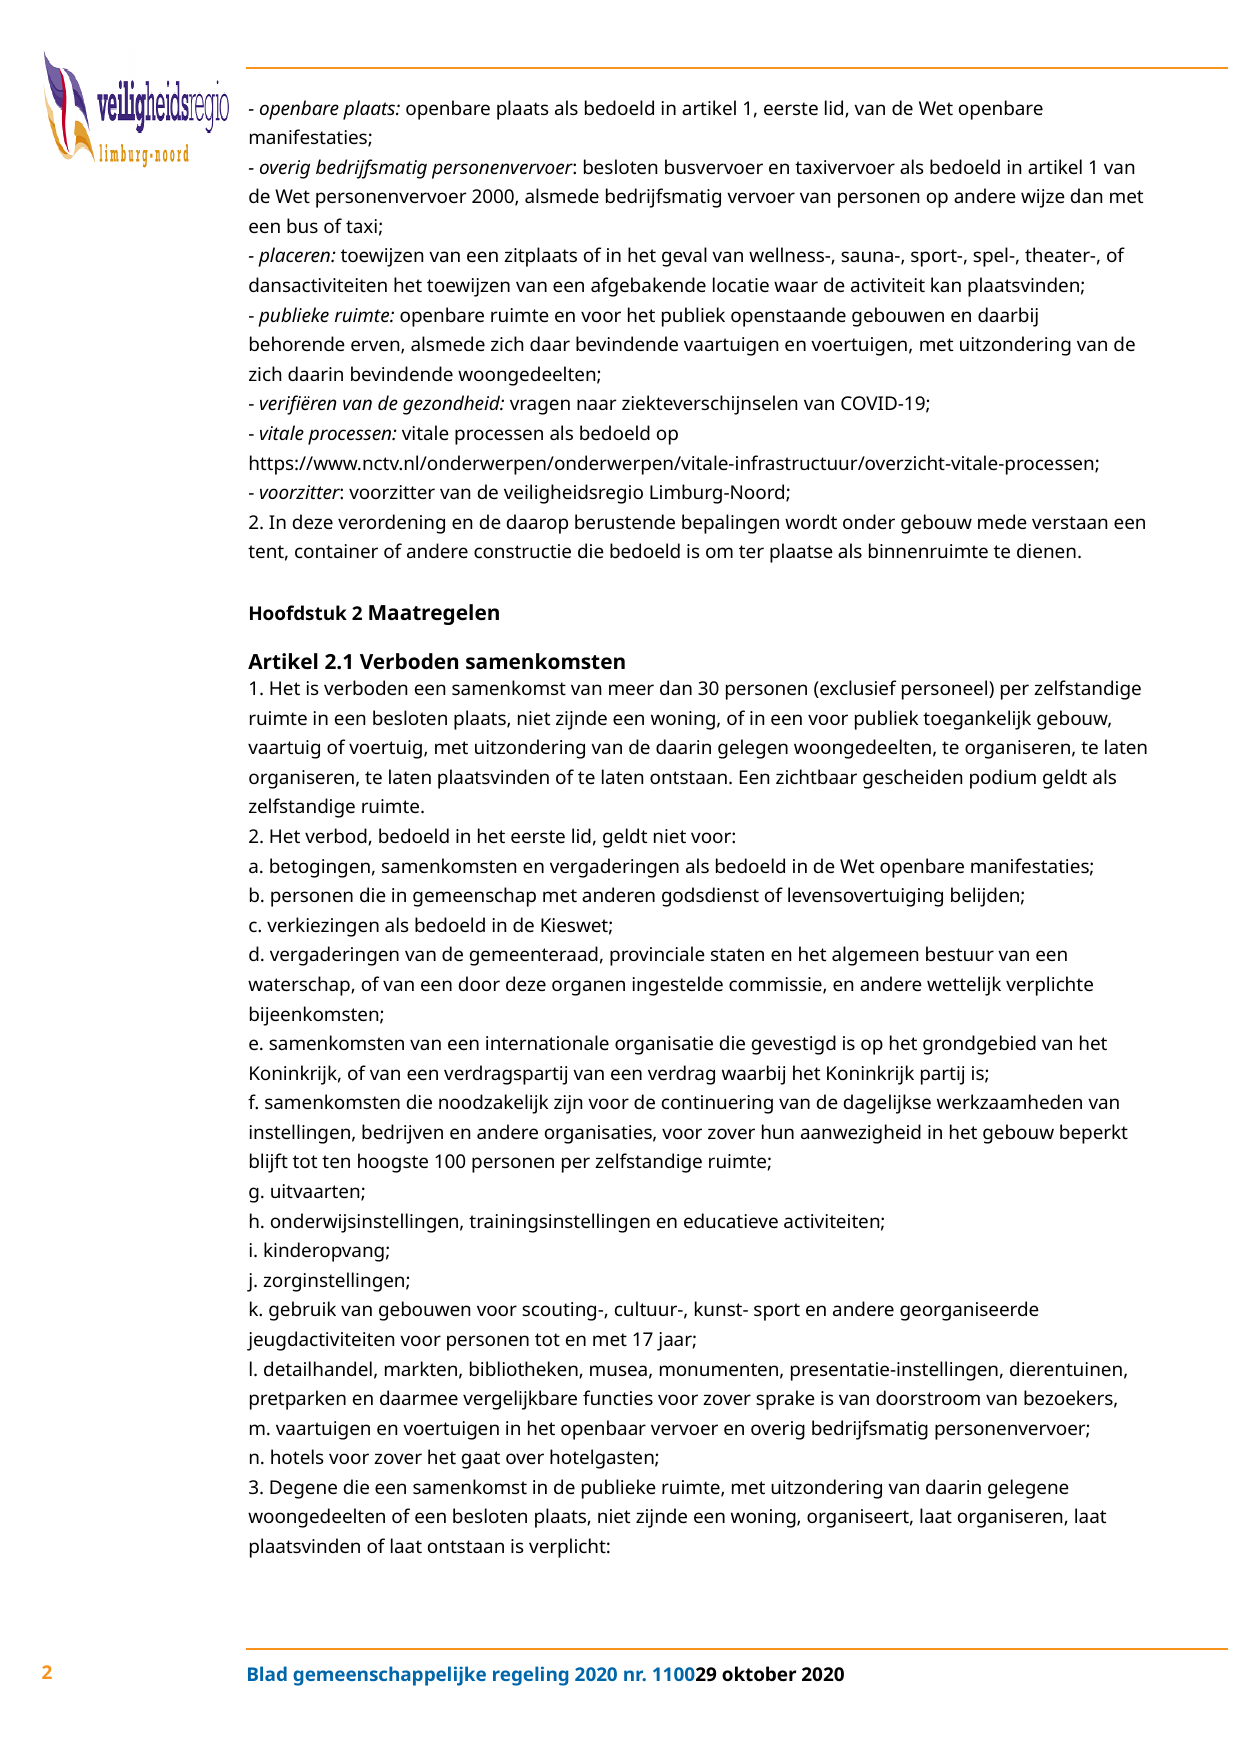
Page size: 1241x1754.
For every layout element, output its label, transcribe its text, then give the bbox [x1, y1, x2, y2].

text m. vaartuigen en voertuigen in het openbaar vervoer en overig bedrijfsmatig personenvervoer; [248, 1415, 1152, 1441]
text c. verkiezingen als bedoeld in de Kieswet; [248, 912, 1152, 938]
text g. uitvaarten; [248, 1178, 1152, 1204]
text a. betogingen, samenkomsten en vergaderingen als bedoeld in de Wet openbare manifestaties; [248, 853, 1152, 879]
text - openbare plaats: openbare plaats als bedoeld in artikel 1, eerste lid, van de Wet openbare manifestaties; [248, 95, 1152, 150]
text 2. In deze verordening en de daarop berustende bepalingen wordt onder gebouw mede verstaan een tent, container of andere constructie die bedoeld is om ter plaatse als binnenruimte te dienen. [248, 509, 1152, 564]
text - voorzitter: voorzitter van de veiligheidsregio Limburg-Noord; [248, 479, 1152, 505]
text b. personen die in gemeenschap met anderen godsdienst of levensovertuiging belijden; [248, 882, 1152, 908]
text Artikel 2.1 Verboden samenkomsten [248, 647, 1152, 675]
text 3. Degene die een samenkomst in de publieke ruimte, met uitzondering van daarin gelegene woongedeelten of een besloten plaats, niet zijnde een woning, organiseert, laat organiseren, laat plaatsvinden of laat ontstaan is verplicht: [248, 1474, 1152, 1559]
text 1. Het is verboden een samenkomst van meer dan 30 personen (exclusief personeel) per zelfstandige ruimte in een besloten plaats, niet zijnde een woning, of in een voor publiek toegankelijk gebouw, vaartuig of voertuig, met uitzondering van de daarin gelegen woongedeelten, te organiseren, te laten organiseren, te laten plaatsvinden of te laten ontstaan. Een zichtbaar gescheiden podium geldt als zelfstandige ruimte. [248, 675, 1152, 819]
text l. detailhandel, markten, bibliotheken, musea, monumenten, presentatie-instellingen, dierentuinen, pretparken en daarmee vergelijkbare functies voor zover sprake is van doorstroom van bezoekers, [248, 1356, 1152, 1411]
text https://www.nctv.nl/onderwerpen/onderwerpen/vitale-infrastructuur/overzicht-vitale-processen; [248, 450, 1152, 476]
text - overig bedrijfsmatig personenvervoer: besloten busvervoer en taxivervoer als bedoeld in artikel 1 van de Wet personenvervoer 2000, alsmede bedrijfsmatig vervoer van personen op andere wijze dan met een bus of taxi; [248, 154, 1152, 239]
text 2. Het verbod, bedoeld in het eerste lid, geldt niet voor: [248, 823, 1152, 849]
text - publieke ruimte: openbare ruimte en voor het publiek openstaande gebouwen en daarbij [248, 302, 1152, 328]
text e. samenkomsten van een internationale organisatie die gevestigd is op het grondgebied van het Koninkrijk, of van een verdragspartij van een verdrag waarbij het Koninkrijk partij is; [248, 1030, 1152, 1086]
text behorende erven, alsmede zich daar bevindende vaartuigen en voertuigen, met uitzondering van de zich daarin bevindende woongedeelten; [248, 331, 1152, 387]
picture [41, 47, 231, 172]
text - verifiëren van de gezondheid: vragen naar ziekteverschijnselen van COVID-19; [248, 391, 1152, 416]
text n. hotels voor zover het gaat over hotelgasten; [248, 1444, 1152, 1470]
text i. kinderopvang; [248, 1237, 1152, 1263]
text f. samenkomsten die noodzakelijk zijn voor de continuering van de dagelijkse werkzaamheden van instellingen, bedrijven en andere organisaties, voor zover hun aanwezigheid in het gebouw beperkt blijft tot ten hoogste 100 personen per zelfstandige ruimte; [248, 1089, 1152, 1174]
text j. zorginstellingen; [248, 1267, 1152, 1293]
text - placeren: toewijzen van een zitplaats of in het geval van wellness-, sauna-, sport-, spel-, theater-, of dansactiviteiten het toewijzen van een afgebakende locatie waar de activiteit kan plaatsvinden; [248, 243, 1152, 298]
text h. onderwijsinstellingen, trainingsinstellingen en educatieve activiteiten; [248, 1208, 1152, 1234]
text Hoofdstuk 2 Maatregelen [248, 598, 1152, 626]
text k. gebruik van gebouwen voor scouting-, cultuur-, kunst- sport en andere georganiseerde jeugdactiviteiten voor personen tot en met 17 jaar; [248, 1297, 1152, 1352]
text d. vergaderingen van de gemeenteraad, provinciale staten en het algemeen bestuur van een waterschap, of van een door deze organen ingestelde commissie, en andere wettelijk verplichte bijeenkomsten; [248, 942, 1152, 1027]
text - vitale processen: vitale processen als bedoeld op [248, 420, 1152, 446]
